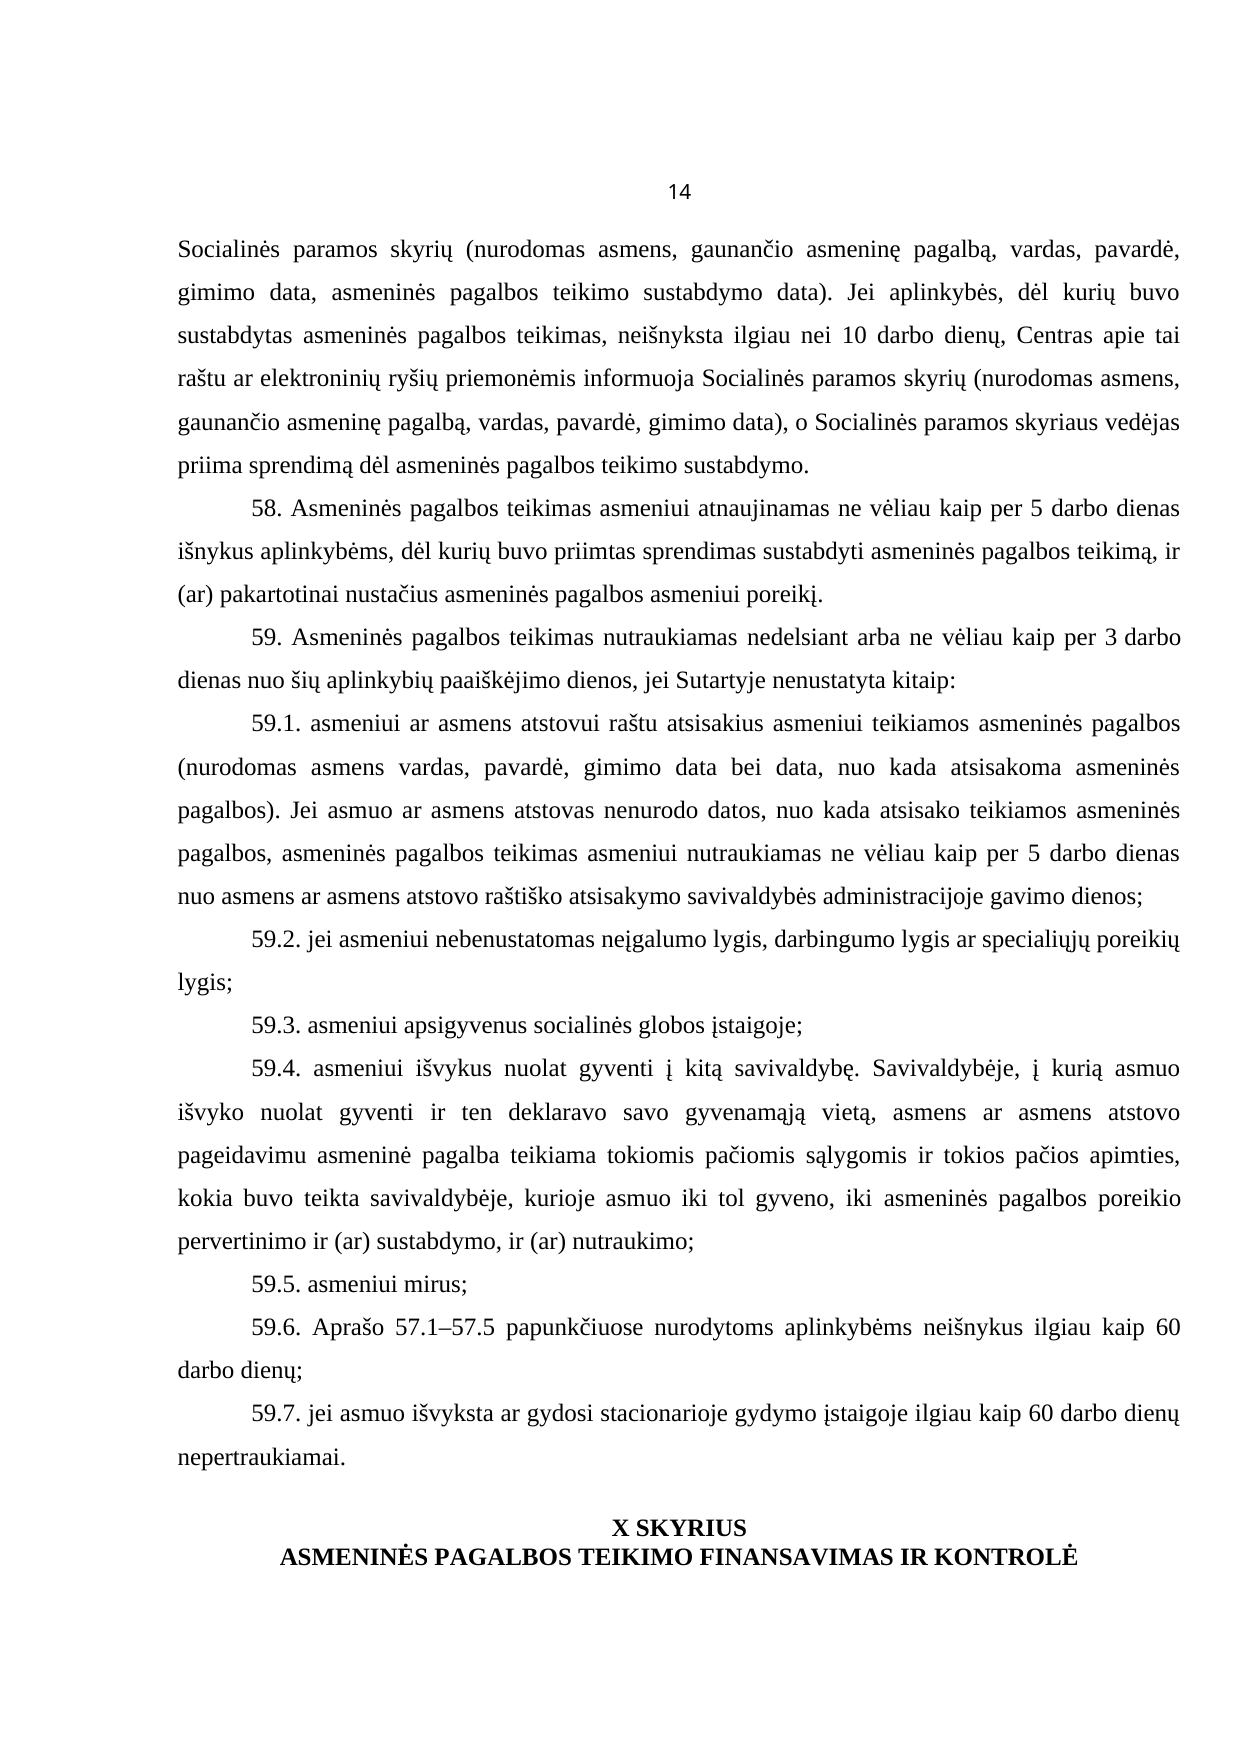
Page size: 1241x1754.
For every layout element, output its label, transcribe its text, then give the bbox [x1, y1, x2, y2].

text 59.1. asmeniui ar asmens atstovui raštu atsisakius asmeniui teikiamos asmeninės pagalbos (nurodomas asmens vardas, pavardė, gimimo data bei data, nuo kada atsisakoma asmeninės pagalbos). Jei asmuo ar asmens atstovas nenurodo datos, nuo kada atsisako teikiamos asmeninės pagalbos, asmeninės pagalbos teikimas asmeniui nutraukiamas ne vėliau kaip per 5 darbo dienas nuo asmens ar asmens atstovo raštiško atsisakymo savivaldybės administracijoje gavimo dienos; [177, 708, 1181, 910]
text 58. Asmeninės pagalbos teikimas asmeniui atnaujinamas ne vėliau kaip per 5 darbo dienas išnykus aplinkybėms, dėl kurių buvo priimtas sprendimas sustabdyti asmeninės pagalbos teikimą, ir (ar) pakartotinai nustačius asmeninės pagalbos asmeniui poreikį. [177, 493, 1181, 608]
text 59.4. asmeniui išvykus nuolat gyventi į kitą savivaldybę. Savivaldybėje, į kurią asmuo išvyko nuolat gyventi ir ten deklaravo savo gyvenamąją vietą, asmens ar asmens atstovo pageidavimu asmeninė pagalba teikiama tokiomis pačiomis sąlygomis ir tokios pačios apimties, kokia buvo teikta savivaldybėje, kurioje asmuo iki tol gyveno, iki asmeninės pagalbos poreikio pervertinimo ir (ar) sustabdymo, ir (ar) nutraukimo; [177, 1053, 1181, 1255]
text 59.6. Aprašo 57.1–57.5 papunkčiuose nurodytoms aplinkybėms neišnykus ilgiau kaip 60 darbo dienų; [177, 1312, 1181, 1384]
text 59.7. jei asmuo išvyksta ar gydosi stacionarioje gydymo įstaigoje ilgiau kaip 60 darbo dienų nepertraukiamai. [177, 1398, 1181, 1470]
text ASMENINĖS PAGALBOS TEIKIMO FINANSAVIMAS IR KONTROLĖ [177, 1542, 1181, 1571]
text Socialinės paramos skyrių (nurodomas asmens, gaunančio asmeninę pagalbą, vardas, pavardė, gimimo data, asmeninės pagalbos teikimo sustabdymo data). Jei aplinkybės, dėl kurių buvo sustabdytas asmeninės pagalbos teikimas, neišnyksta ilgiau nei 10 darbo dienų, Centras apie tai raštu ar elektroninių ryšių priemonėmis informuoja Socialinės paramos skyrių (nurodomas asmens, gaunančio asmeninę pagalbą, vardas, pavardė, gimimo data), o Socialinės paramos skyriaus vedėjas priima sprendimą dėl asmeninės pagalbos teikimo sustabdymo. [177, 234, 1181, 478]
text 59.2. jei asmeniui nebenustatomas neįgalumo lygis, darbingumo lygis ar specialiųjų poreikių lygis; [177, 924, 1181, 996]
text X SKYRIUS [177, 1513, 1181, 1542]
text 59.3. asmeniui apsigyvenus socialinės globos įstaigoje; [177, 1010, 1181, 1039]
text 59.5. asmeniui mirus; [177, 1269, 1181, 1298]
text 59. Asmeninės pagalbos teikimas nutraukiamas nedelsiant arba ne vėliau kaip per 3 darbo dienas nuo šių aplinkybių paaiškėjimo dienos, jei Sutartyje nenustatyta kitaip: [177, 622, 1181, 694]
